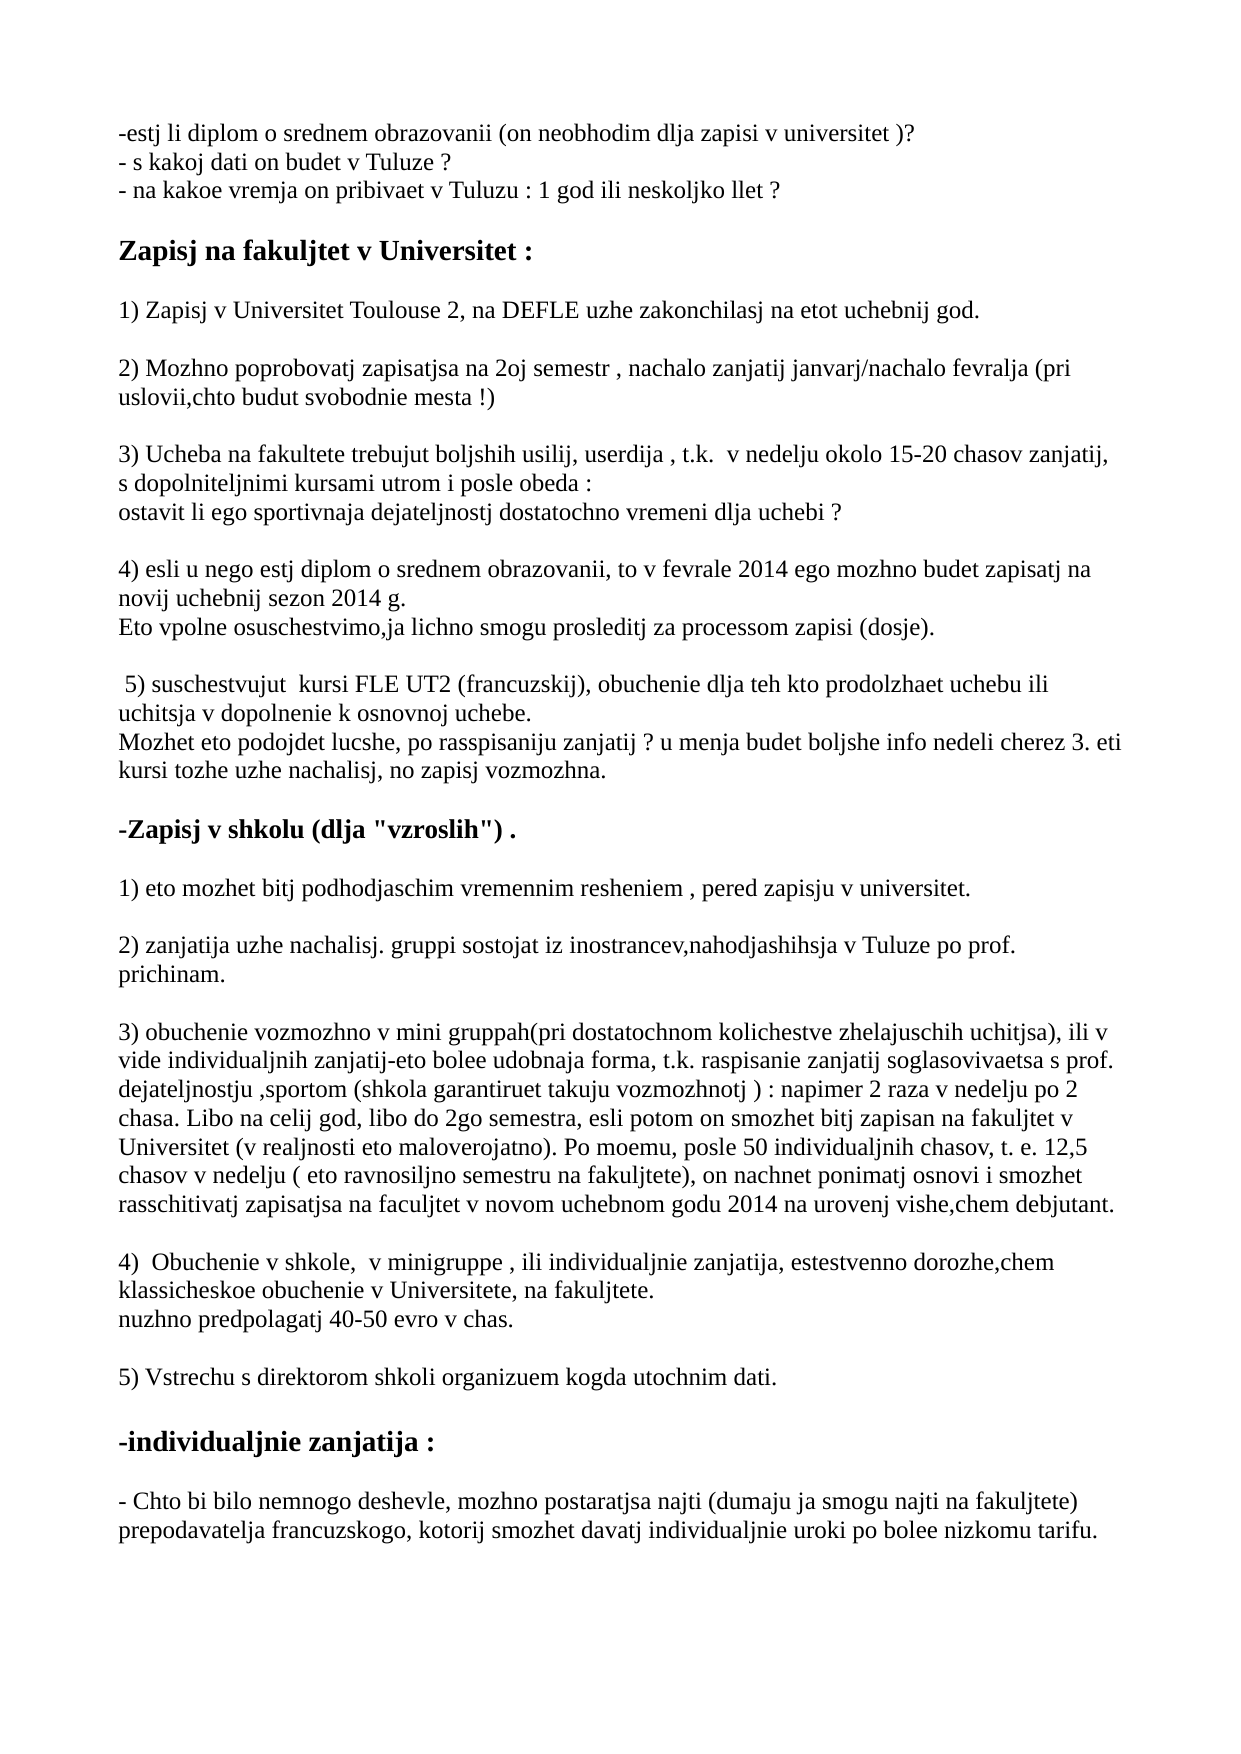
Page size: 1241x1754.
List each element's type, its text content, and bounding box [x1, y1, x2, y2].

text Eto vpolne osuschestvimo,ja lichno smogu prosleditj za processom zapisi (dosje). [118, 612, 1122, 640]
text - na kakoe vremja on pribivaet v Tuluzu : 1 god ili neskoljko llet ? [118, 176, 1122, 204]
text 4) esli u nego estj diplom o srednem obrazovanii, to v fevrale 2014 ego mozhno budet zapisatj na novij uchebnij sezon 2014 g. [118, 554, 1122, 612]
text 1) eto mozhet bitj podhodjaschim vremennim resheniem , pered zapisju v universitet. [118, 873, 1122, 902]
text 2) zanjatija uzhe nachalisj. gruppi sostojat iz inostrancev,nahodjashihsja v Tuluze po prof. prichinam. [118, 930, 1122, 988]
text Mozhet eto podojdet lucshe, po rasspisaniju zanjatij ? u menja budet boljshe info nedeli cherez 3. eti kursi tozhe uzhe nachalisj, no zapisj vozmozhna. [118, 727, 1122, 784]
text -individualjnie zanjatija : [118, 1424, 1122, 1457]
text -estj li diplom o srednem obrazovanii (on neobhodim dlja zapisi v universitet )? [118, 118, 1122, 147]
text 3) Ucheba na fakultete trebujut boljshih usilij, userdija , t.k. v nedelju okolo 15-20 chasov zanjatij, s dopolniteljnimi kursami utrom i posle obeda : [118, 439, 1122, 497]
text -Zapisj v shkolu (dlja "vzroslih") . [118, 813, 1122, 844]
text 5) Vstrechu s direktorom shkoli organizuem kogda utochnim dati. [118, 1362, 1122, 1390]
text - s kakoj dati on budet v Tuluze ? [118, 147, 1122, 176]
text 4) Obuchenie v shkole, v minigruppe , ili individualjnie zanjatija, estestvenno dorozhe,chem klassicheskoe obuchenie v Universitete, na fakuljtete. [118, 1247, 1122, 1304]
text 1) Zapisj v Universitet Toulouse 2, na DEFLE uzhe zakonchilasj na etot uchebnij god. [118, 295, 1122, 324]
text 2) Mozhno poprobovatj zapisatjsa na 2oj semestr , nachalo zanjatij janvarj/nachalo fevralja (pri uslovii,chto budut svobodnie mesta !) [118, 353, 1122, 410]
text nuzhno predpolagatj 40-50 evro v chas. [118, 1304, 1122, 1333]
text Zapisj na fakuljtet v Universitet : [118, 233, 1122, 267]
text 3) obuchenie vozmozhno v mini gruppah(pri dostatochnom kolichestve zhelajuschih uchitjsa), ili v vide individualjnih zanjatij-eto bolee udobnaja forma, t.k. raspisanie zanjatij soglasovivaetsa s prof. dejateljnostju ,sportom (shkola garantiruet takuju vozmozhnotj ) : napimer 2 raza v nedelju po 2 chasa. Libo na celij god, libo do 2go semestra, esli potom on smozhet bitj zapisan na fakuljtet v Universitet (v realjnosti eto maloverojatno). Po moemu, posle 50 individualjnih chasov, t. e. 12,5 chasov v nedelju ( eto ravnosiljno semestru na fakuljtete), on nachnet ponimatj osnovi i smozhet rasschitivatj zapisatjsa na faculjtet v novom uchebnom godu 2014 na urovenj vishe,chem debjutant. [118, 1017, 1122, 1218]
text - Chto bi bilo nemnogo deshevle, mozhno postaratjsa najti (dumaju ja smogu najti na fakuljtete) prepodavatelja francuzskogo, kotorij smozhet davatj individualjnie uroki po bolee nizkomu tarifu. [118, 1486, 1122, 1544]
text 5) suschestvujut kursi FLE UT2 (francuzskij), obuchenie dlja teh kto prodolzhaet uchebu ili uchitsja v dopolnenie k osnovnoj uchebe. [118, 669, 1122, 727]
text ostavit li ego sportivnaja dejateljnostj dostatochno vremeni dlja uchebi ? [118, 497, 1122, 525]
